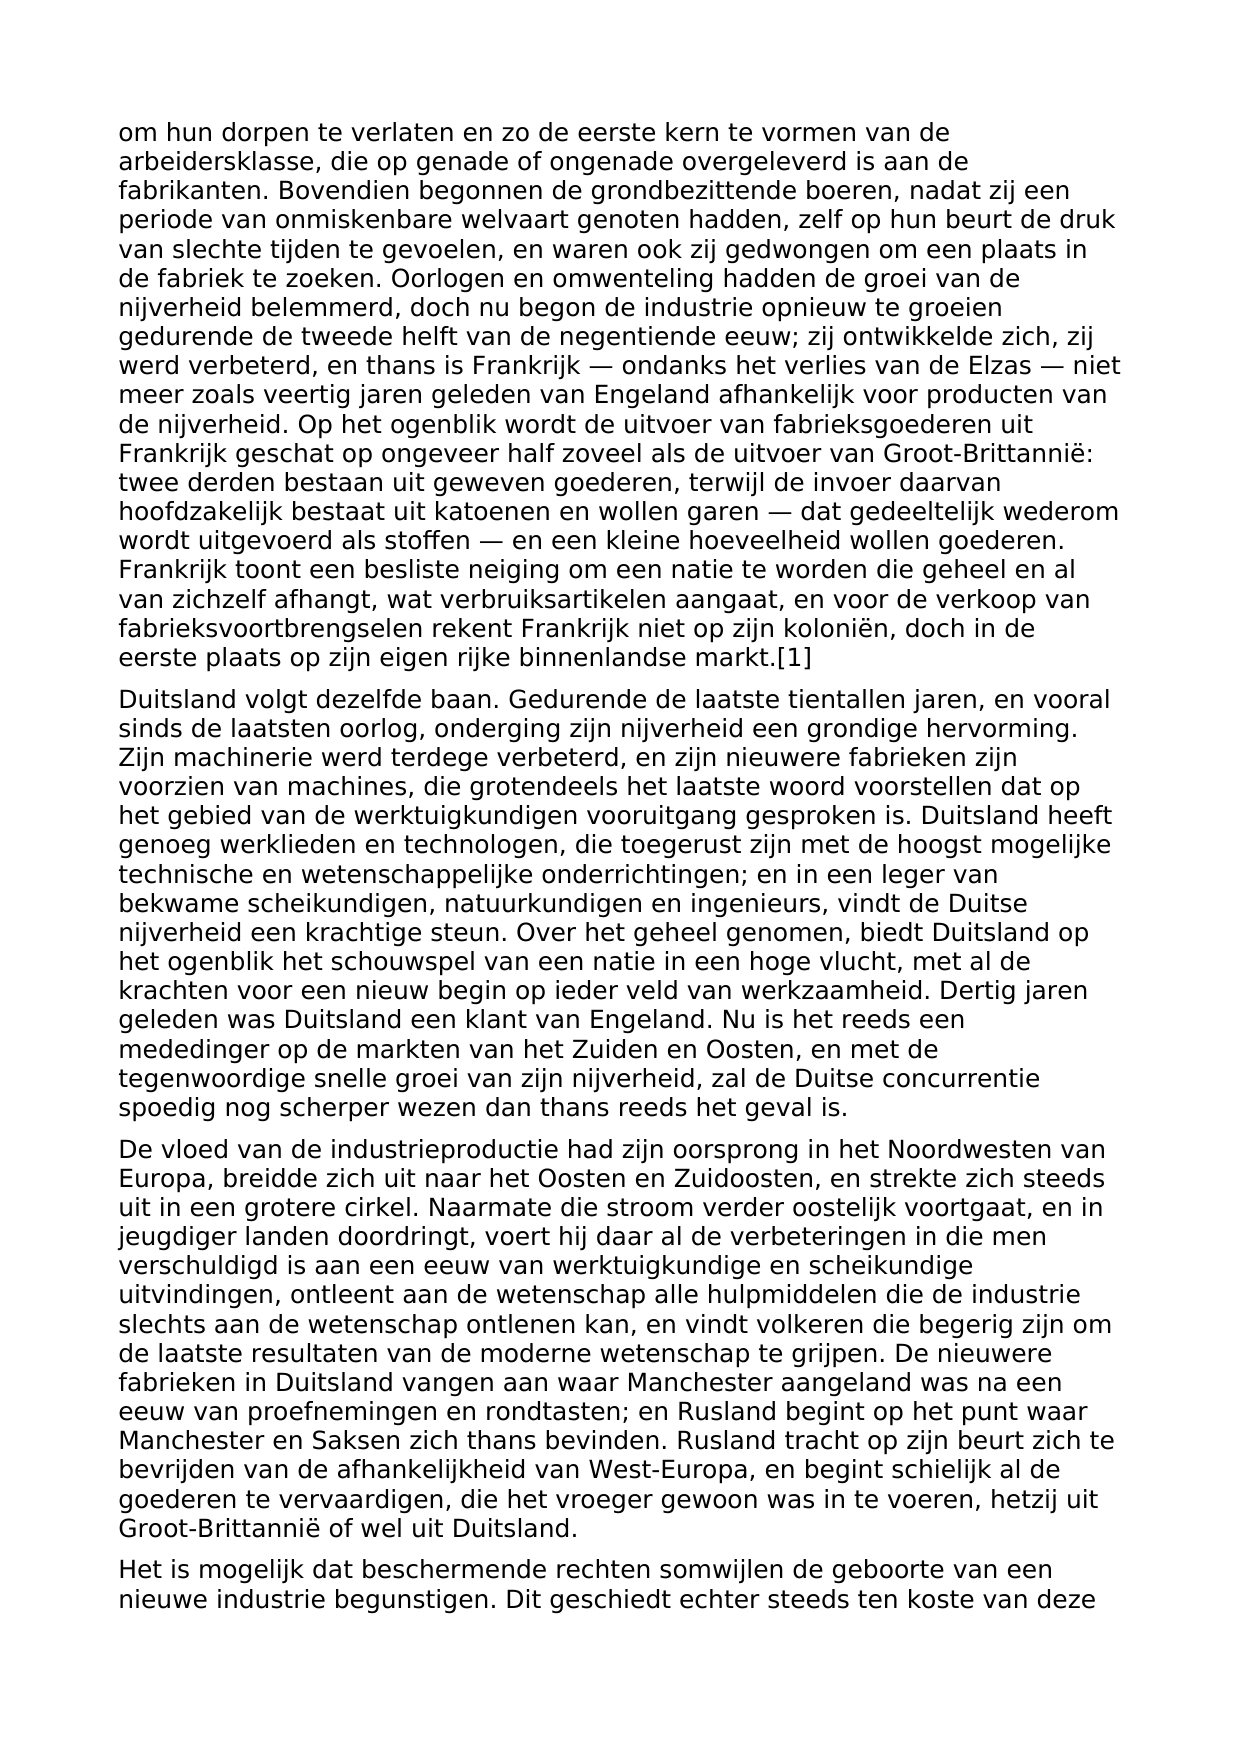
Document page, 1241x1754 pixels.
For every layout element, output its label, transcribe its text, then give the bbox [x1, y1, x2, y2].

text om hun dorpen te verlaten en zo de eerste kern te vormen van de arbeidersklasse, die op genade of ongenade overgeleverd is aan de fabrikanten. Bovendien begonnen de grondbezittende boeren, nadat zij een periode van onmiskenbare welvaart genoten hadden, zelf op hun beurt de druk van slechte tijden te gevoelen, en waren ook zij gedwongen om een plaats in de fabriek te zoeken. Oorlogen en omwenteling hadden de groei van de nijverheid belemmerd, doch nu begon de industrie opnieuw te groeien gedurende de tweede helft van de negentiende eeuw; zij ontwikkelde zich, zij werd verbeterd, en thans is Frankrijk — ondanks het verlies van de Elzas — niet meer zoals veertig jaren geleden van Engeland afhankelijk voor producten van de nijverheid. Op het ogenblik wordt de uitvoer van fabrieksgoederen uit Frankrijk geschat op ongeveer half zoveel als de uitvoer van Groot-Brittannië: twee derden bestaan uit geweven goederen, terwijl de invoer daarvan hoofdzakelijk bestaat uit katoenen en wollen garen — dat gedeeltelijk wederom wordt uitgevoerd als stoffen — en een kleine hoeveelheid wollen goederen. Frankrijk toont een besliste neiging om een natie te worden die geheel en al van zichzelf afhangt, wat verbruiksartikelen aangaat, en voor de verkoop van fabrieksvoortbrengselen rekent Frankrijk niet op zijn koloniën, doch in de eerste plaats op zijn eigen rijke binnenlandse markt.[1] [118, 118, 1122, 672]
text Het is mogelijk dat beschermende rechten somwijlen de geboorte van een nieuwe industrie begunstigen. Dit geschiedt echter steeds ten koste van deze [118, 1556, 1122, 1614]
text De vloed van de industrieproductie had zijn oorsprong in het Noordwesten van Europa, breidde zich uit naar het Oosten en Zuidoosten, en strekte zich steeds uit in een grotere cirkel. Naarmate die stroom verder oostelijk voortgaat, en in jeugdiger landen doordringt, voert hij daar al de verbeteringen in die men verschuldigd is aan een eeuw van werktuigkundige en scheikundige uitvindingen, ontleent aan de wetenschap alle hulpmiddelen die de industrie slechts aan de wetenschap ontlenen kan, en vindt volkeren die begerig zijn om de laatste resultaten van de moderne wetenschap te grijpen. De nieuwere fabrieken in Duitsland vangen aan waar Manchester aangeland was na een eeuw van proefnemingen en rondtasten; en Rusland begint op het punt waar Manchester en Saksen zich thans bevinden. Rusland tracht op zijn beurt zich te bevrijden van de afhankelijkheid van West-Europa, en begint schielijk al de goederen te vervaardigen, die het vroeger gewoon was in te voeren, hetzij uit Groot-Brittannië of wel uit Duitsland. [118, 1135, 1122, 1543]
text Duitsland volgt dezelfde baan. Gedurende de laatste tientallen jaren, en vooral sinds de laatsten oorlog, onderging zijn nijverheid een grondige hervorming. Zijn machinerie werd terdege verbeterd, en zijn nieuwere fabrieken zijn voorzien van machines, die grotendeels het laatste woord voorstellen dat op het gebied van de werktuigkundigen vooruitgang gesproken is. Duitsland heeft genoeg werklieden en technologen, die toegerust zijn met de hoogst mogelijke technische en wetenschappelijke onderrichtingen; en in een leger van bekwame scheikundigen, natuurkundigen en ingenieurs, vindt de Duitse nijverheid een krachtige steun. Over het geheel genomen, biedt Duitsland op het ogenblik het schouwspel van een natie in een hoge vlucht, met al de krachten voor een nieuw begin op ieder veld van werkzaamheid. Dertig jaren geleden was Duitsland een klant van Engeland. Nu is het reeds een mededinger op de markten van het Zuiden en Oosten, en met de tegenwoordige snelle groei van zijn nijverheid, zal de Duitse concurrentie spoedig nog scherper wezen dan thans reeds het geval is. [118, 685, 1122, 1122]
